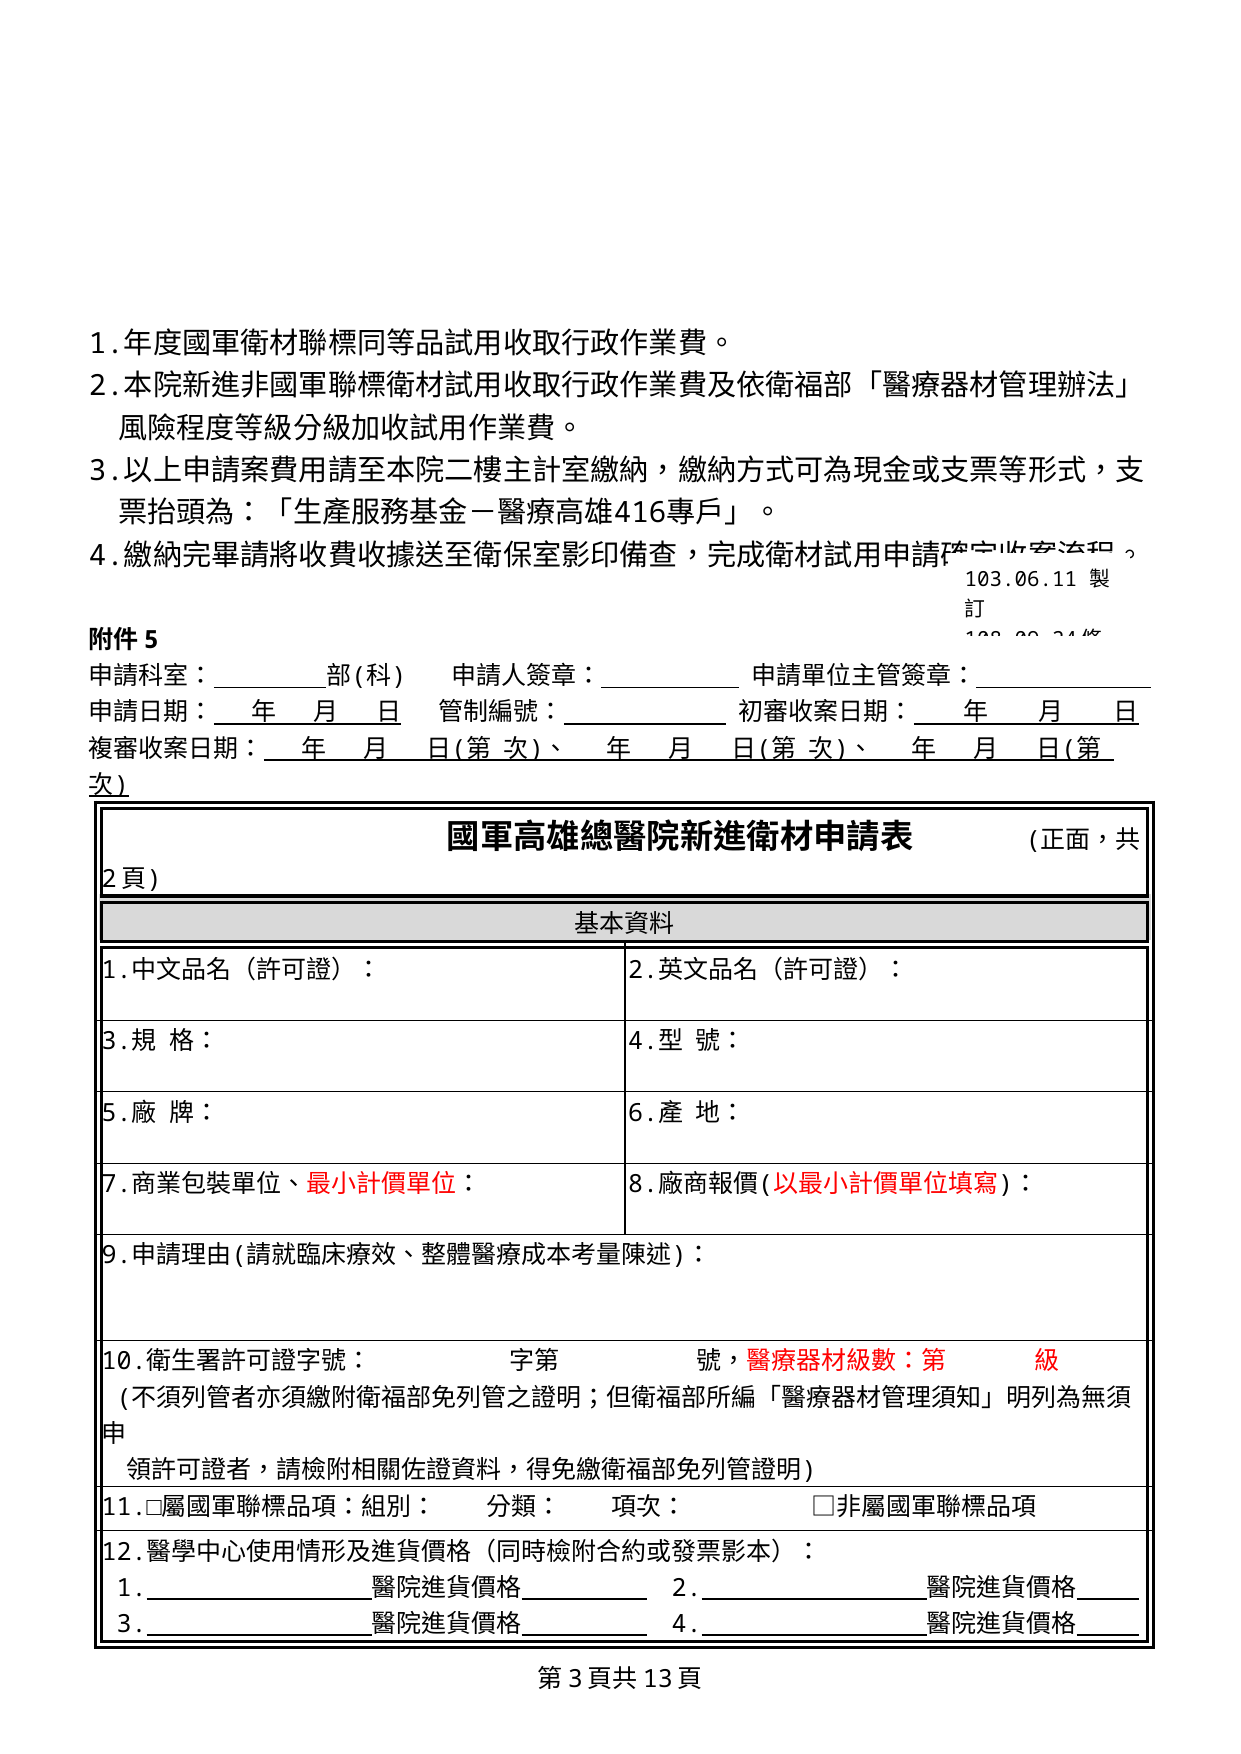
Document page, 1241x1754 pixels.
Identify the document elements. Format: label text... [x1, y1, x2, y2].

table_cell 6.產 地： [626, 1092, 1146, 1162]
table_cell 1.中文品名（許可證）： [99, 940, 624, 1020]
table_cell 12.醫學中心使用情形及進貨價格（同時檢附合約或發票影本）： 1. 醫院進貨價格 2. 醫院進貨價格 3. 醫院進貨價格 4. 醫院進貨價格 [103, 1531, 1146, 1640]
table_cell 3.規 格： [103, 1021, 624, 1091]
table_cell 7.商業包裝單位、最小計價單位： [103, 1164, 624, 1234]
text 附件5 [89, 619, 1152, 656]
table_header 國軍高雄總醫院新進衛材申請表 (正面，共2頁) [99, 804, 1151, 894]
text 1.年度國軍衛材聯標同等品試用收取行政作業費。 [89, 319, 1152, 362]
table_cell 基本資料 [99, 894, 1151, 940]
table_cell 11.□屬國軍聯標品項：組別： 分類： 項次： □非屬國軍聯標品項 [103, 1487, 1146, 1530]
text 附件5 [950, 555, 1128, 643]
text 2.本院新進非國軍聯標衛材試用收取行政作業費及依衛福部「醫療器材管理辦法」風險程度等級分級加收試用作業費。 [89, 362, 1152, 447]
table_cell 2.英文品名（許可證）： [626, 940, 1151, 1020]
table_cell 4.型 號： [626, 1021, 1146, 1091]
text 108.09.24修訂 [964, 623, 1113, 636]
text 申請科室： 部(科) 申請人簽章： 申請單位主管簽章： [89, 656, 1152, 692]
text 103.06.11 製訂 [964, 562, 1113, 623]
table_cell 9.申請理由(請就臨床療效、整體醫療成本考量陳述)： [103, 1235, 1146, 1340]
text 3.以上申請案費用請至本院二樓主計室繳納，繳納方式可為現金或支票等形式，支票抬頭為：「生產服務基金－醫療高雄416專戶」。 [89, 447, 1152, 531]
table_cell 5.廠 牌： [103, 1092, 624, 1162]
text 複審收案日期： 年 月 日(第 次)、 年 月 日(第 次)、 年 月 日(第 次) [89, 728, 1152, 801]
text 4.繳納完畢請將收費收據送至衛保室影印備查，完成衛材試用申請確定收案流程。 [89, 531, 1152, 574]
table_cell 8.廠商報價(以最小計價單位填寫)： [626, 1164, 1146, 1234]
table_cell 10.衛生署許可證字號： 字第 號，醫療器材級數：第 級 (不須列管者亦須繳附衛福部免列管之證明；但衛福部所編「醫療器材管理須知」明列為無須申 領許可證者，請檢附相關佐證資料，得免繳衛福部免列管證明) [103, 1341, 1146, 1486]
text 申請日期： 年 月 日 管制編號： 初審收案日期： 年 月 日 [89, 692, 1152, 728]
